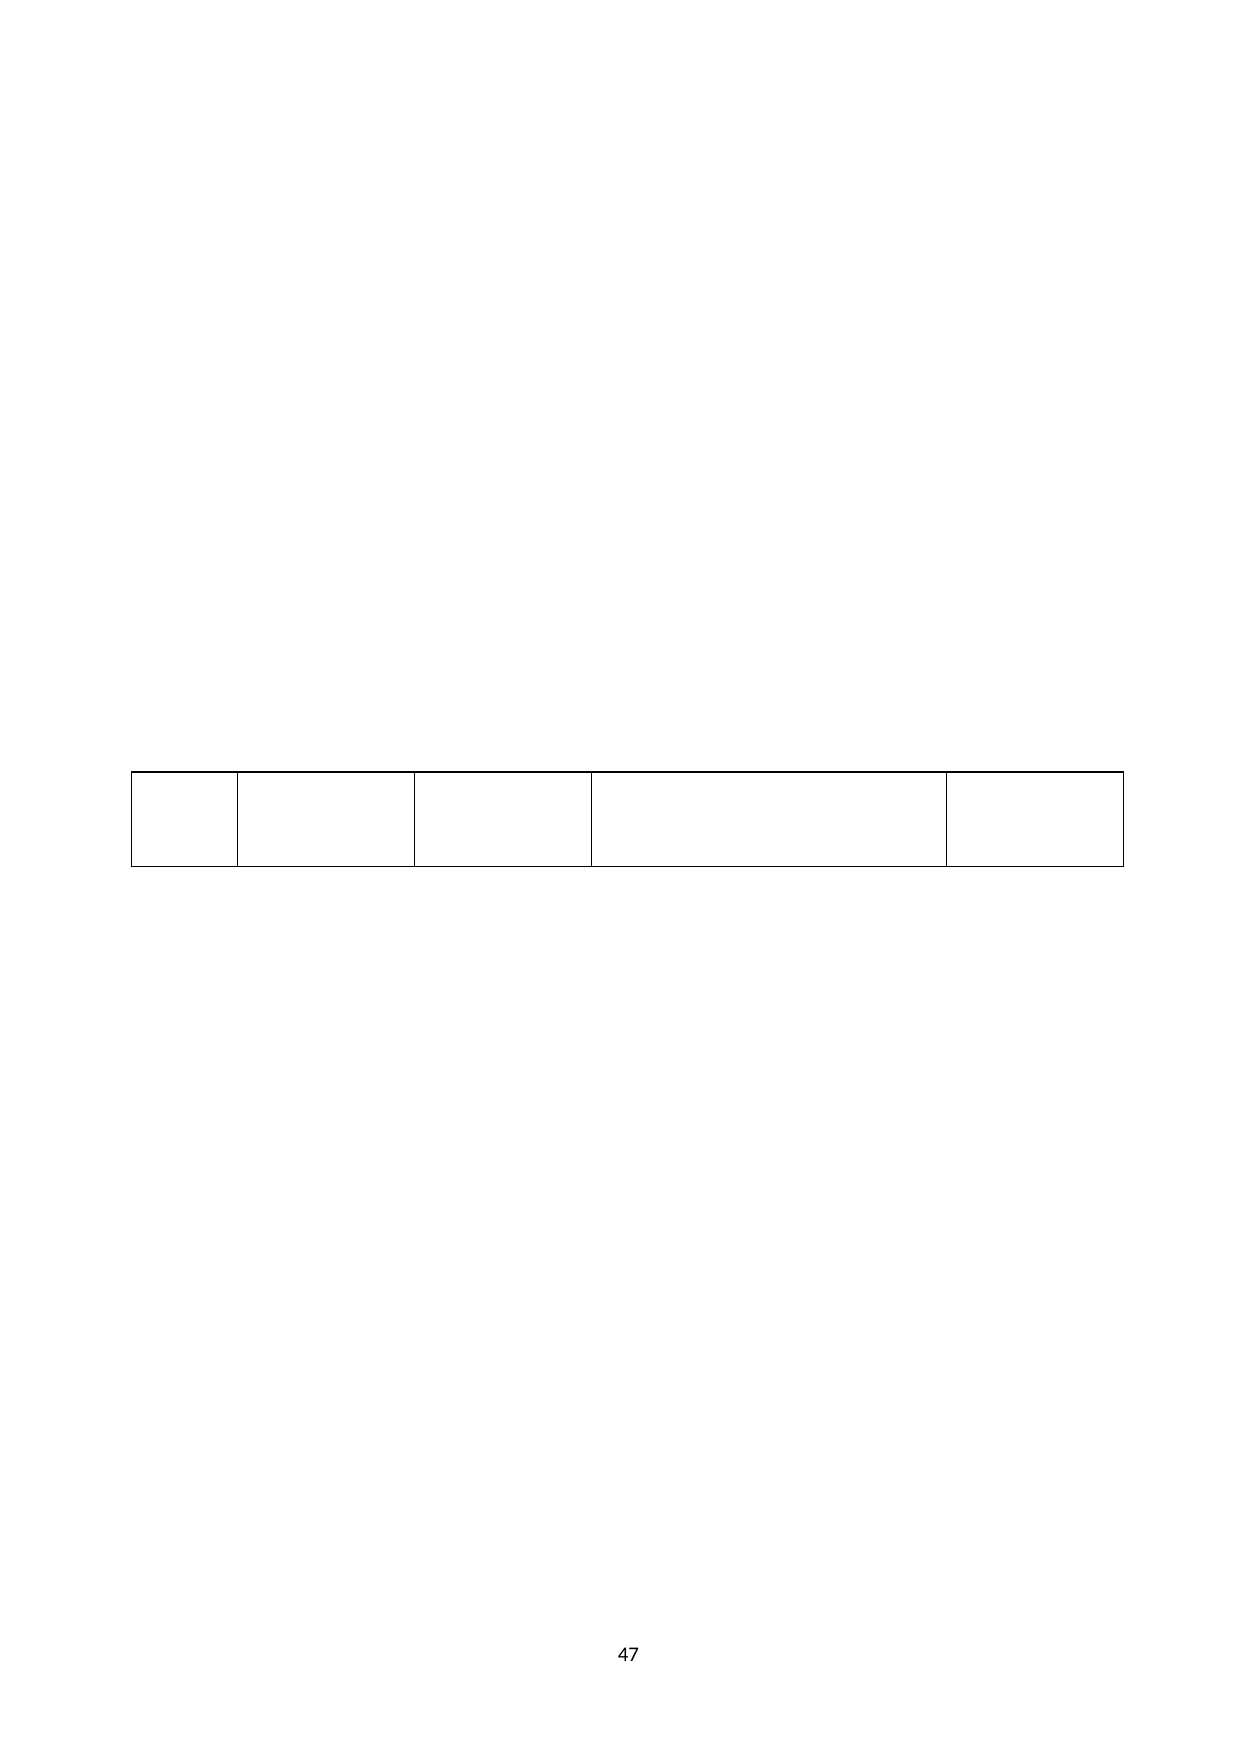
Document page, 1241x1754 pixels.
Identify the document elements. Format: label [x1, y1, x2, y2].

table_cell [592, 773, 946, 866]
table_cell [132, 773, 237, 866]
table_cell [415, 773, 591, 866]
table_cell [947, 773, 1123, 866]
table_cell [238, 773, 414, 866]
